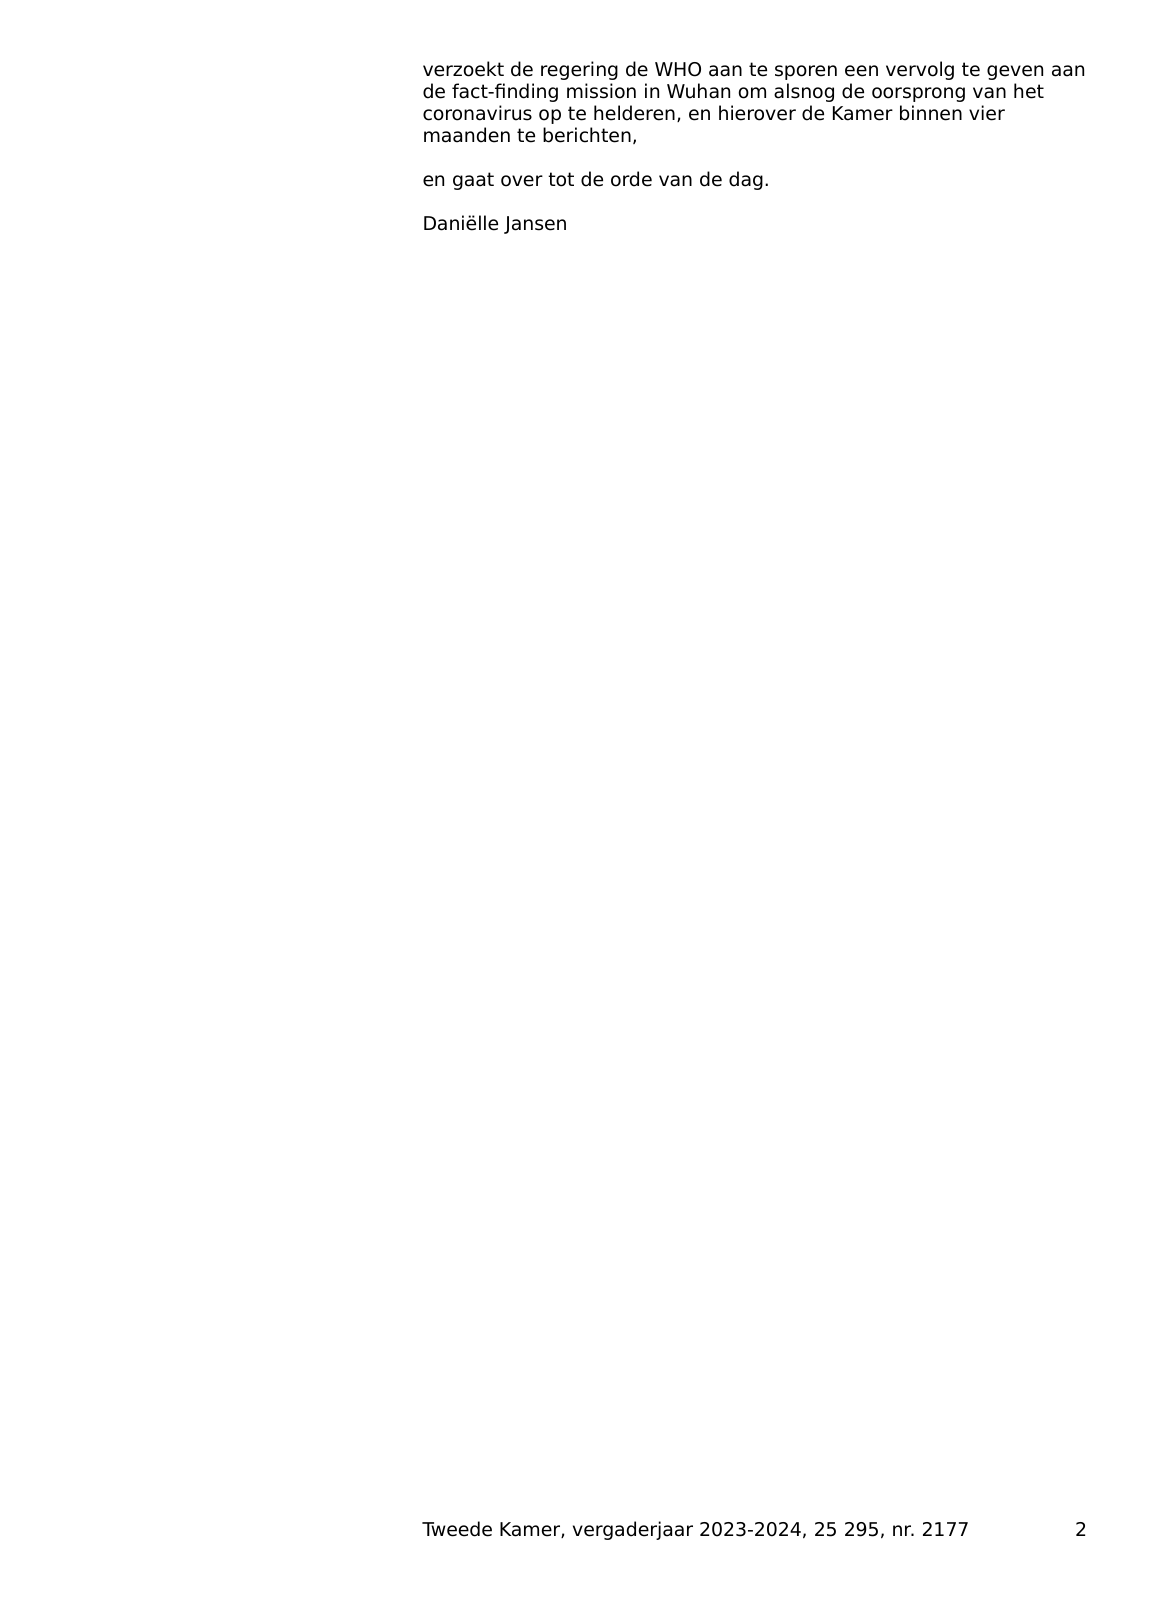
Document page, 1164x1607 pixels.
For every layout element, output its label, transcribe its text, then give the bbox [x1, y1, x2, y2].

text Daniëlle Jansen [422, 213, 1087, 235]
text en gaat over tot de orde van de dag. [422, 169, 1087, 191]
text verzoekt de regering de WHO aan te sporen een vervolg te geven aan de fact-finding mission in Wuhan om alsnog de oorsprong van het coronavirus op te helderen, en hierover de Kamer binnen vier maanden te berichten, [422, 59, 1087, 147]
